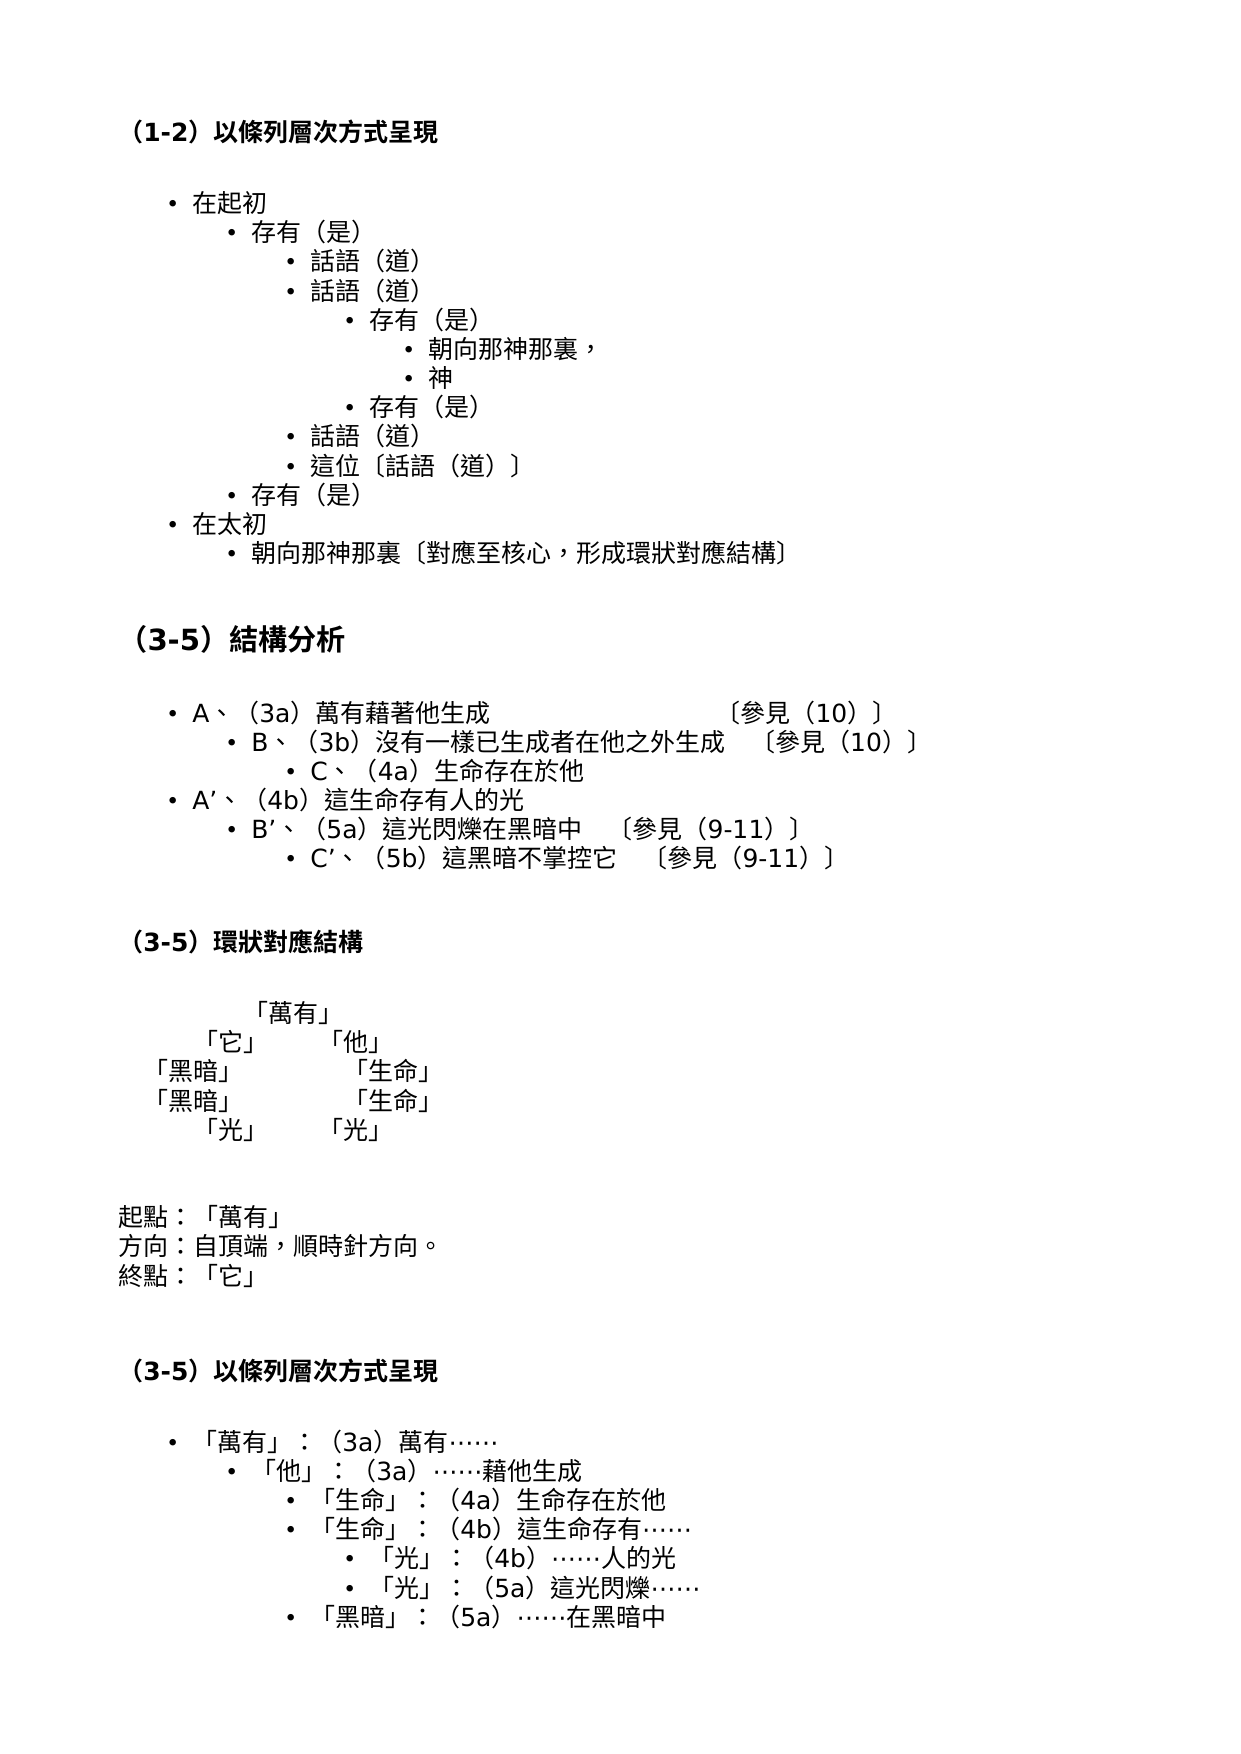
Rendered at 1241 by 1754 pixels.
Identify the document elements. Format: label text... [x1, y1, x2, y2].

list 「生命」：（4b）這生命存有⋯⋯ [295, 1515, 1122, 1544]
list 話語（道） [295, 423, 1122, 452]
list 朝向那神那裏， [413, 335, 1122, 364]
list 神 [413, 364, 1122, 393]
list C、（4a）生命存在於他 [295, 757, 1122, 786]
list 存有（是） [236, 481, 1122, 510]
subtitle （1-2）以條列層次方式呈現 [118, 118, 1122, 147]
list 朝向那神那裏〔對應至核心，形成環狀對應結構〕 [236, 539, 1122, 568]
list 存有（是） [354, 306, 1122, 335]
subtitle （3-5）環狀對應結構 [118, 928, 1122, 957]
list 話語（道） [295, 277, 1122, 306]
text 「萬有」 「它」 「他」 「黑暗」 「生命」 「黑暗」 「生命」 「光」 「光」 起點：「萬有」 方向：自頂端，順時針方向。 終點：「它」 [118, 970, 1122, 1320]
list 在起初 [177, 189, 1122, 218]
list 「光」：（5a）這光閃爍⋯⋯ [354, 1574, 1122, 1603]
list 存有（是） [236, 218, 1122, 248]
list C’、（5b）這黑暗不掌控它 〔參見（9-11）〕 [295, 845, 1122, 874]
list B、（3b）沒有一樣已生成者在他之外生成 〔參見（10）〕 [236, 728, 1122, 757]
subtitle （3-5）以條列層次方式呈現 [118, 1357, 1122, 1386]
list 「生命」：（4a）生命存在於他 [295, 1486, 1122, 1515]
list 這位〔話語（道）〕 [295, 452, 1122, 481]
list 「萬有」：（3a）萬有⋯⋯ [177, 1428, 1122, 1457]
list B’、（5a）這光閃爍在黑暗中 〔參見（9-11）〕 [236, 816, 1122, 845]
list 「黑暗」：（5a）⋯⋯在黑暗中 [295, 1603, 1122, 1632]
list A、（3a）萬有藉著他生成 〔參見（10）〕 [177, 699, 1122, 728]
list 「光」：（4b）⋯⋯人的光 [354, 1544, 1122, 1574]
list 在太初 [177, 510, 1122, 539]
list 「他」：（3a）⋯⋯藉他生成 [236, 1457, 1122, 1486]
list 存有（是） [354, 393, 1122, 423]
subtitle （3-5）結構分析 [118, 623, 1122, 657]
list 話語（道） [295, 248, 1122, 277]
list A’、（4b）這生命存有人的光 [177, 786, 1122, 816]
